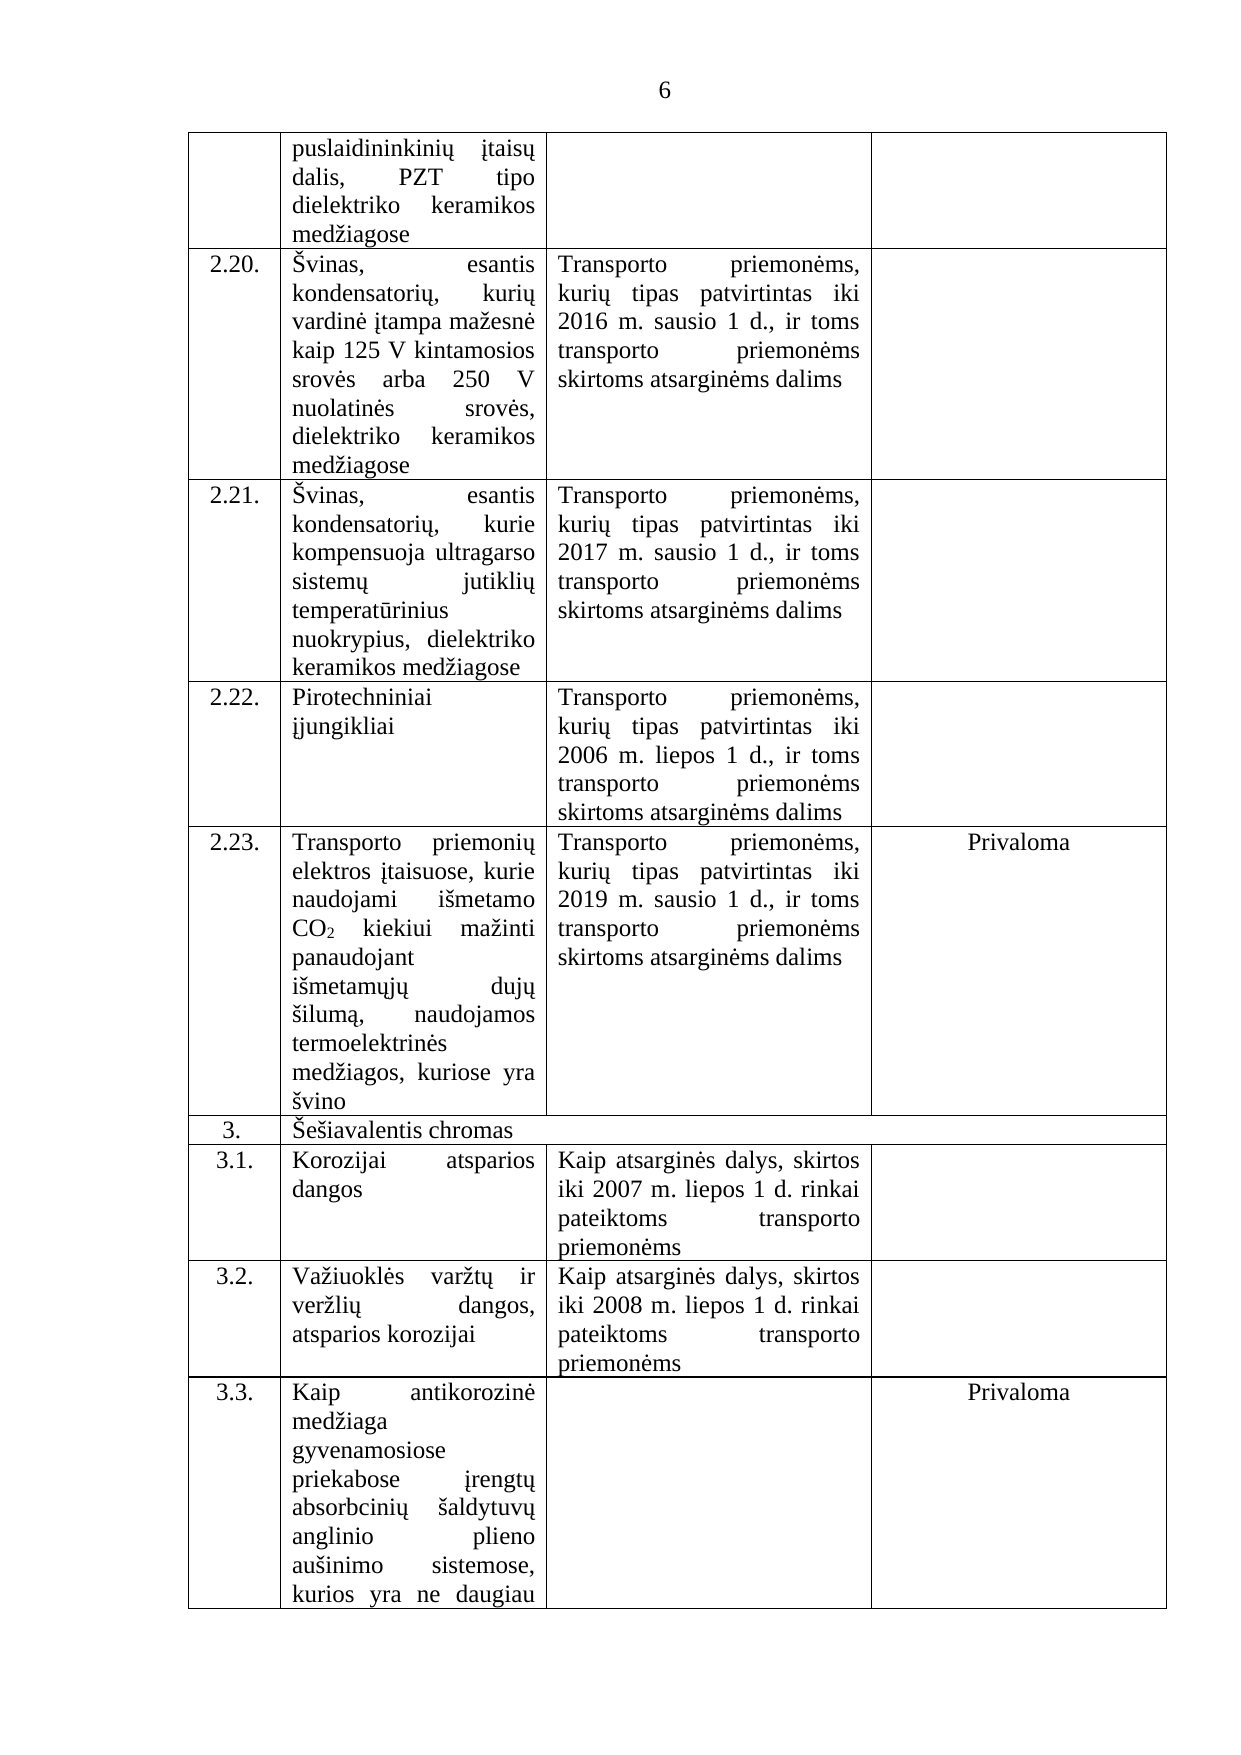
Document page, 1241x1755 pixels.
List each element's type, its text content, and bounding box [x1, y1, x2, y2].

table_cell 2.21. [189, 480, 280, 681]
table_cell 3.2. [189, 1261, 280, 1376]
table_cell 3. [189, 1116, 280, 1144]
table_cell Transporto priemonėms, kurių tipas patvirtintas iki 2019 m. sausio 1 d., ir toms transporto priemonėms skirtoms atsarginėms dalims [547, 827, 871, 1114]
table_cell Švinas, esantis kondensatorių, kurie kompensuoja ultragarso sistemų jutiklių temperatūrinius nuokrypius, dielektriko keramikos medžiagose [281, 480, 546, 681]
table_cell Švinas, esantis kondensatorių, kurių vardinė įtampa mažesnė kaip 125 V kintamosios srovės arba 250 V nuolatinės srovės, dielektriko keramikos medžiagose [281, 249, 546, 479]
table_cell Pirotechniniai įjungikliai [281, 682, 546, 826]
table_cell [872, 133, 1166, 248]
table_cell Privaloma [872, 1378, 1166, 1607]
table_cell 2.20. [189, 249, 280, 479]
table_cell Privaloma [872, 827, 1166, 1114]
table_cell puslaidininkinių įtaisų dalis, PZT tipo dielektriko keramikos medžiagose [281, 133, 546, 248]
table_cell 2.23. [189, 827, 280, 1114]
table_cell Transporto priemonėms, kurių tipas patvirtintas iki 2016 m. sausio 1 d., ir toms transporto priemonėms skirtoms atsarginėms dalims [547, 249, 871, 479]
table_cell [872, 249, 1166, 479]
table_cell Kaip atsarginės dalys, skirtos iki 2007 m. liepos 1 d. rinkai pateiktoms transporto priemonėms [547, 1145, 871, 1260]
table_cell Šešiavalentis chromas [281, 1116, 1166, 1144]
table_cell Transporto priemonėms, kurių tipas patvirtintas iki 2006 m. liepos 1 d., ir toms transporto priemonėms skirtoms atsarginėms dalims [547, 682, 871, 826]
table_cell [872, 682, 1166, 826]
table_cell [547, 133, 871, 248]
table_cell Kaip atsarginės dalys, skirtos iki 2008 m. liepos 1 d. rinkai pateiktoms transporto priemonėms [547, 1261, 871, 1376]
table_cell [872, 1261, 1166, 1376]
table_cell [872, 480, 1166, 681]
table_cell 3.1. [189, 1145, 280, 1260]
table_cell Korozijai atsparios dangos [281, 1145, 546, 1260]
table_cell 2.22. [189, 682, 280, 826]
table_cell Transporto priemonių elektros įtaisuose, kurie naudojami išmetamo CO2 kiekiui mažinti panaudojant išmetamųjų dujų šilumą, naudojamos termoelektrinės medžiagos, kuriose yra švino [281, 827, 546, 1114]
table_cell [872, 1145, 1166, 1260]
table_cell Važiuoklės varžtų ir veržlių dangos, atsparios korozijai [281, 1261, 546, 1376]
table_cell [547, 1378, 871, 1607]
table_cell Kaip antikorozinė medžiaga gyvenamosiose priekabose įrengtų absorbcinių šaldytuvų anglinio plieno aušinimo sistemose, kurios yra ne daugiau [281, 1378, 546, 1607]
table_cell 3.3. [189, 1378, 280, 1607]
table_cell Transporto priemonėms, kurių tipas patvirtintas iki 2017 m. sausio 1 d., ir toms transporto priemonėms skirtoms atsarginėms dalims [547, 480, 871, 681]
table_cell [189, 133, 280, 248]
